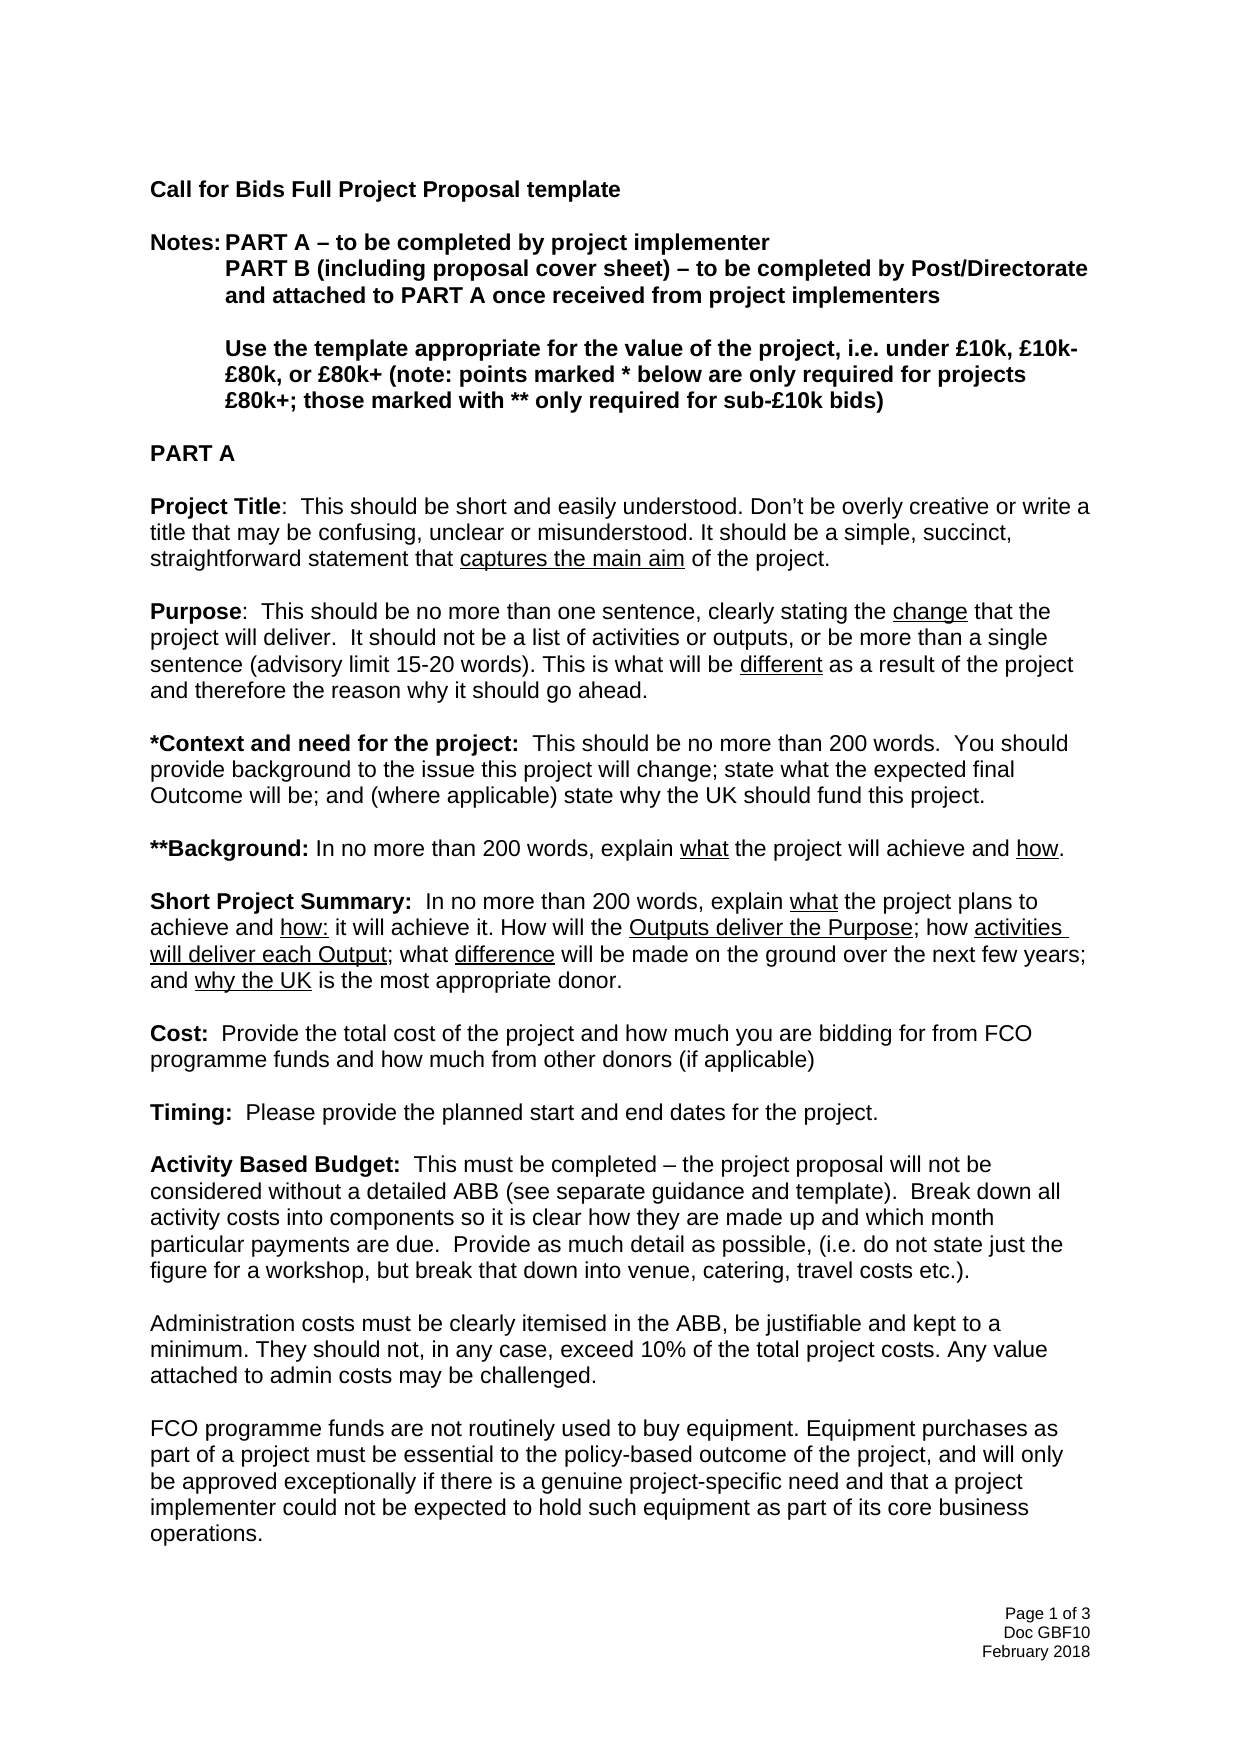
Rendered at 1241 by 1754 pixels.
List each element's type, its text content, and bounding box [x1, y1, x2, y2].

text **Background: In no more than 200 words, explain what the project will achieve and how. [150, 835, 1090, 862]
text Purpose: This should be no more than one sentence, clearly stating the change that the project will deliver. It should not be a list of activities or outputs, or be more than a single sentence (advisory limit 15-20 words). This is what will be different as a result of the project and therefore the reason why it should go ahead. [150, 598, 1090, 703]
text Timing: Please provide the planned start and end dates for the project. [150, 1099, 1090, 1125]
text Cost: Provide the total cost of the project and how much you are bidding for from FCO programme funds and how much from other donors (if applicable) [150, 1020, 1090, 1072]
text Notes: PART A – to be completed by project implementer [150, 229, 1090, 255]
text FCO programme funds are not routinely used to buy equipment. Equipment purchases as part of a project must be essential to the policy-based outcome of the project, and will only be approved exceptionally if there is a genuine project-specific need and that a project implementer could not be expected to hold such equipment as part of its core business operations. [150, 1415, 1090, 1547]
text *Context and need for the project: This should be no more than 200 words. You should provide background to the issue this project will change; state what the expected final Outcome will be; and (where applicable) state why the UK should fund this project. [150, 730, 1090, 809]
text PART A [150, 440, 1090, 466]
text Project Title: This should be short and easily understood. Don’t be overly creative or write a title that may be confusing, unclear or misunderstood. It should be a simple, succinct, straightforward statement that captures the main aim of the project. [150, 493, 1090, 572]
text Call for Bids Full Project Proposal template [150, 176, 1090, 203]
text Administration costs must be clearly itemised in the ABB, be justifiable and kept to a minimum. They should not, in any case, exceed 10% of the total project costs. Any value attached to admin costs may be challenged. [150, 1309, 1090, 1389]
text PART B (including proposal cover sheet) – to be completed by Post/Directorate and attached to PART A once received from project implementers [225, 255, 1090, 308]
text Use the template appropriate for the value of the project, i.e. under £10k, £10k-£80k, or £80k+ (note: points marked * below are only required for projects £80k+; those marked with ** only required for sub-£10k bids) [225, 334, 1090, 413]
text Short Project Summary: In no more than 200 words, explain what the project plans to achieve and how: it will achieve it. How will the Outputs deliver the Purpose; how activities will deliver each Output; what difference will be made on the ground over the next few years; and why the UK is the most appropriate donor. [150, 888, 1090, 993]
text Activity Based Budget: This must be completed – the project proposal will not be considered without a detailed ABB (see separate guidance and template). Break down all activity costs into components so it is clear how they are made up and which month particular payments are due. Provide as much detail as possible, (i.e. do not state just the figure for a workshop, but break that down into venue, catering, travel costs etc.). [150, 1151, 1090, 1283]
